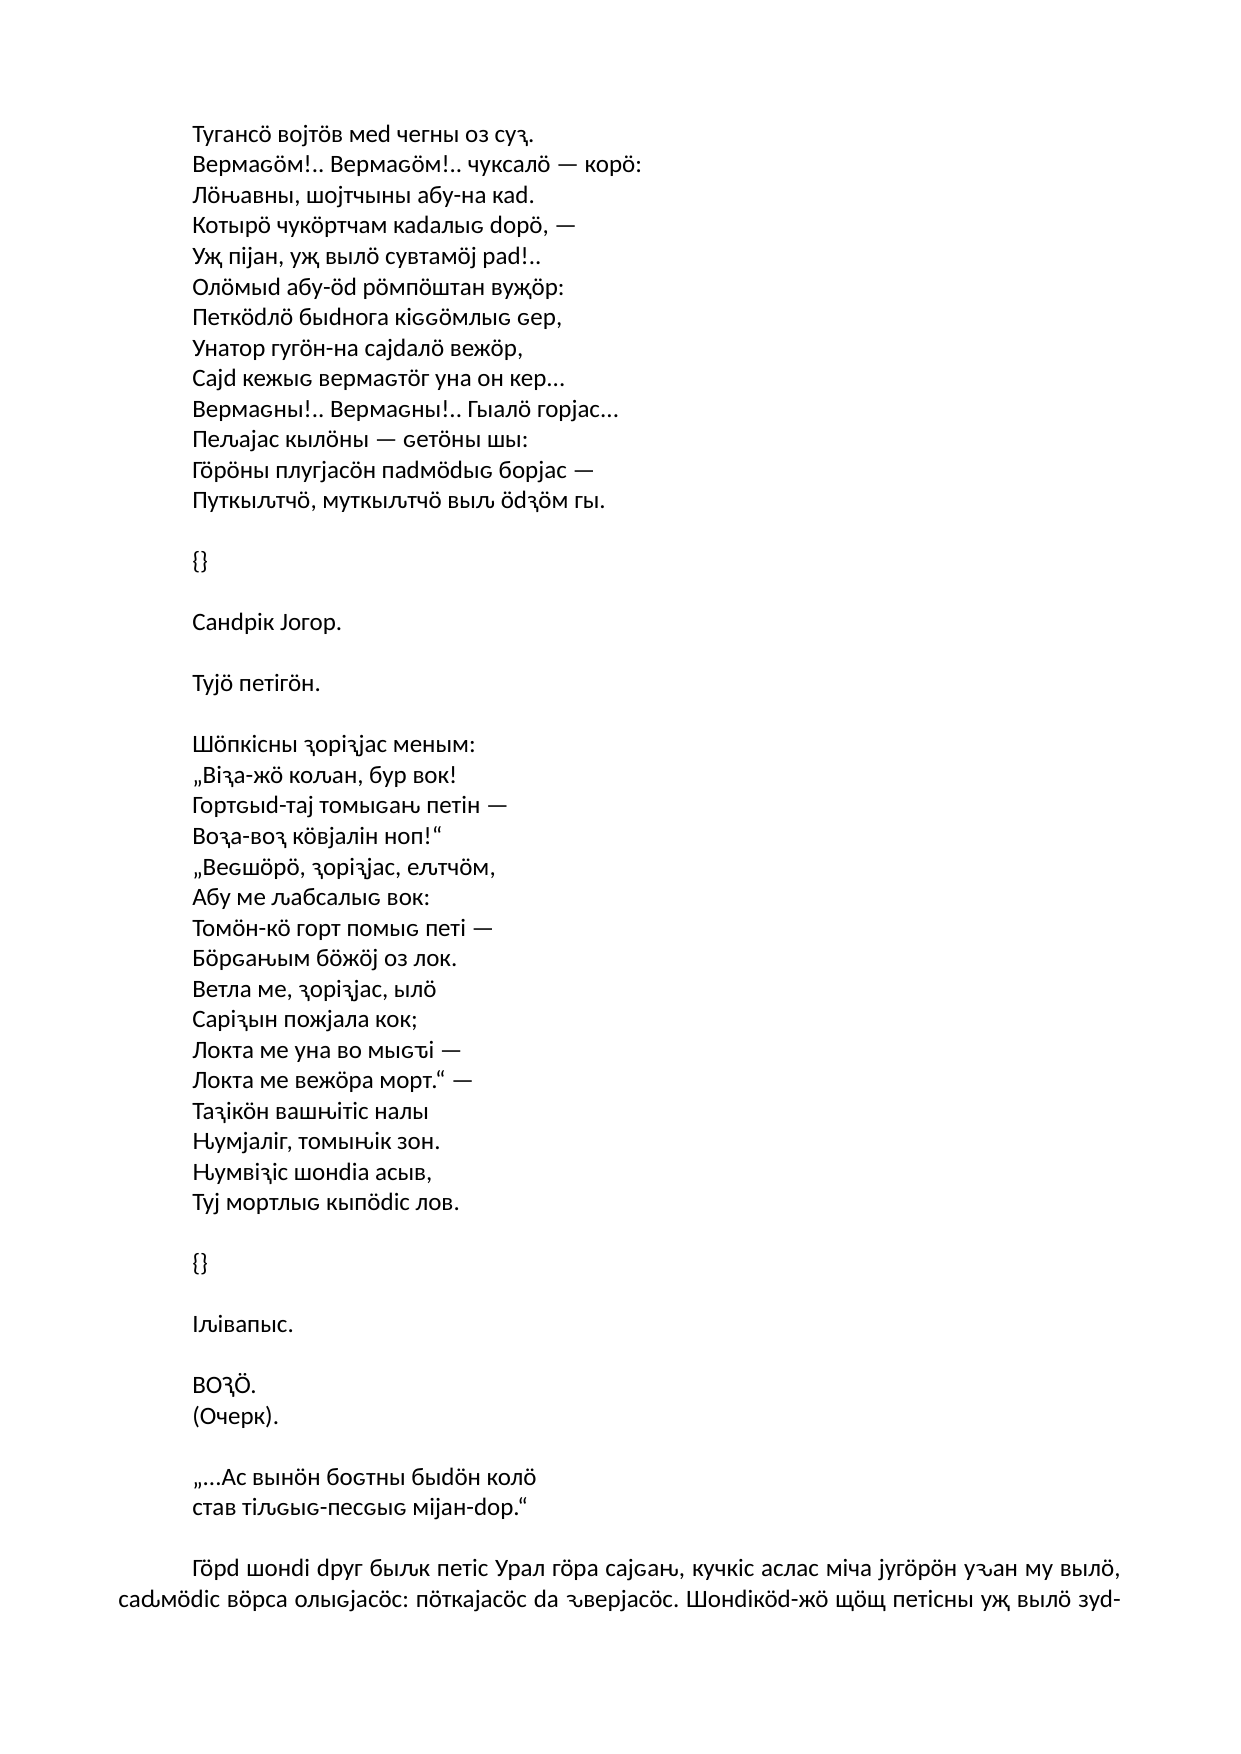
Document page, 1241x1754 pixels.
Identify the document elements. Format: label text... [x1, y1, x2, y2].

text став тіԉԍыԍ-песԍыԍ міјан-ԁор.“ [118, 1492, 1122, 1522]
text Бӧрԍаԋым бӧжӧј оз лок. [118, 942, 1122, 973]
text Сајԁ кежыԍ вермаԍтӧг уна он кер... [118, 362, 1122, 393]
text {} [118, 1247, 1122, 1278]
text Вермаԍны!.. Вермаԍны!.. Гыалӧ горјас... [118, 393, 1122, 423]
text {} [118, 545, 1122, 576]
text Ветла ме, ԇоріԇјас, ылӧ [118, 973, 1122, 1003]
text Локта ме уна во мыԍԏі — [118, 1034, 1122, 1064]
text Гӧрԁ шонԁі ԁруг быԉк петіс Урал гӧра сајԍаԋ, кучкіс аслас міча југӧрӧн уԅан му вылӧ, саԃмӧԁіс вӧрса олыԍјасӧс: пӧткајасӧс ԁа ԅверјасӧс. Шонԁікӧԁ-жӧ щӧщ петісны уҗ вылӧ зуԁ- [118, 1553, 1122, 1614]
text Тугансӧ војтӧв меԁ чегны оз суԇ. [118, 118, 1122, 149]
text Ԋумвіԇіс шонԁіа асыв, [118, 1156, 1122, 1186]
text Саріԇын пожјала кок; [118, 1003, 1122, 1034]
text Ԋумјаліг, томыԋік зон. [118, 1125, 1122, 1156]
text Котырӧ чукӧртчам каԁалыԍ ԁорӧ, — [118, 210, 1122, 240]
text Пеԉајас кылӧны — ԍетӧны шы: [118, 423, 1122, 454]
text Уҗ піјан, уҗ вылӧ сувтамӧј раԁ!.. [118, 240, 1122, 271]
text (Очерк). [118, 1400, 1122, 1431]
text Туј мортлыԍ кыпӧԁіс лов. [118, 1186, 1122, 1217]
text Воԇа-воԇ кӧвјалін ноп!“ [118, 820, 1122, 851]
text Вермаԍӧм!.. Вермаԍӧм!.. чуксалӧ — корӧ: [118, 149, 1122, 179]
text Гӧрӧны плугјасӧн паԁмӧԁыԍ борјас — [118, 454, 1122, 484]
text „...Ас вынӧн боԍтны быԁӧн колӧ [118, 1461, 1122, 1492]
text ВОԆӦ. [118, 1369, 1122, 1400]
text Санԁрік Јогор. [118, 606, 1122, 637]
text Іԉівапыс. [118, 1308, 1122, 1339]
text Олӧмыԁ абу-ӧԁ рӧмпӧштан вуҗӧр: [118, 271, 1122, 301]
text Унатор гугӧн-на сајԁалӧ вежӧр, [118, 332, 1122, 362]
text „Віԇа-жӧ коԉан, бур вок! [118, 759, 1122, 789]
text Абу ме ԉабсалыԍ вок: [118, 881, 1122, 912]
text Томӧн-кӧ горт помыԍ петі — [118, 912, 1122, 942]
text Лӧԋавны, шојтчыны абу-на каԁ. [118, 179, 1122, 210]
text Петкӧԁлӧ быԁнога кіԍԍӧмлыԍ ԍер, [118, 301, 1122, 332]
text Локта ме вежӧра морт.“ — [118, 1064, 1122, 1095]
text Шӧпкісны ԇоріԇјас меным: [118, 728, 1122, 759]
text „Веԍшӧрӧ, ԇоріԇјас, еԉтчӧм, [118, 851, 1122, 881]
text Тујӧ петігӧн. [118, 667, 1122, 698]
text Гортԍыԁ-тај томыԍаԋ петін — [118, 789, 1122, 820]
text Таԇікӧн вашԋітіс налы [118, 1095, 1122, 1125]
text Путкыԉтчӧ, муткыԉтчӧ выԉ ӧԁԇӧм гы. [118, 484, 1122, 515]
